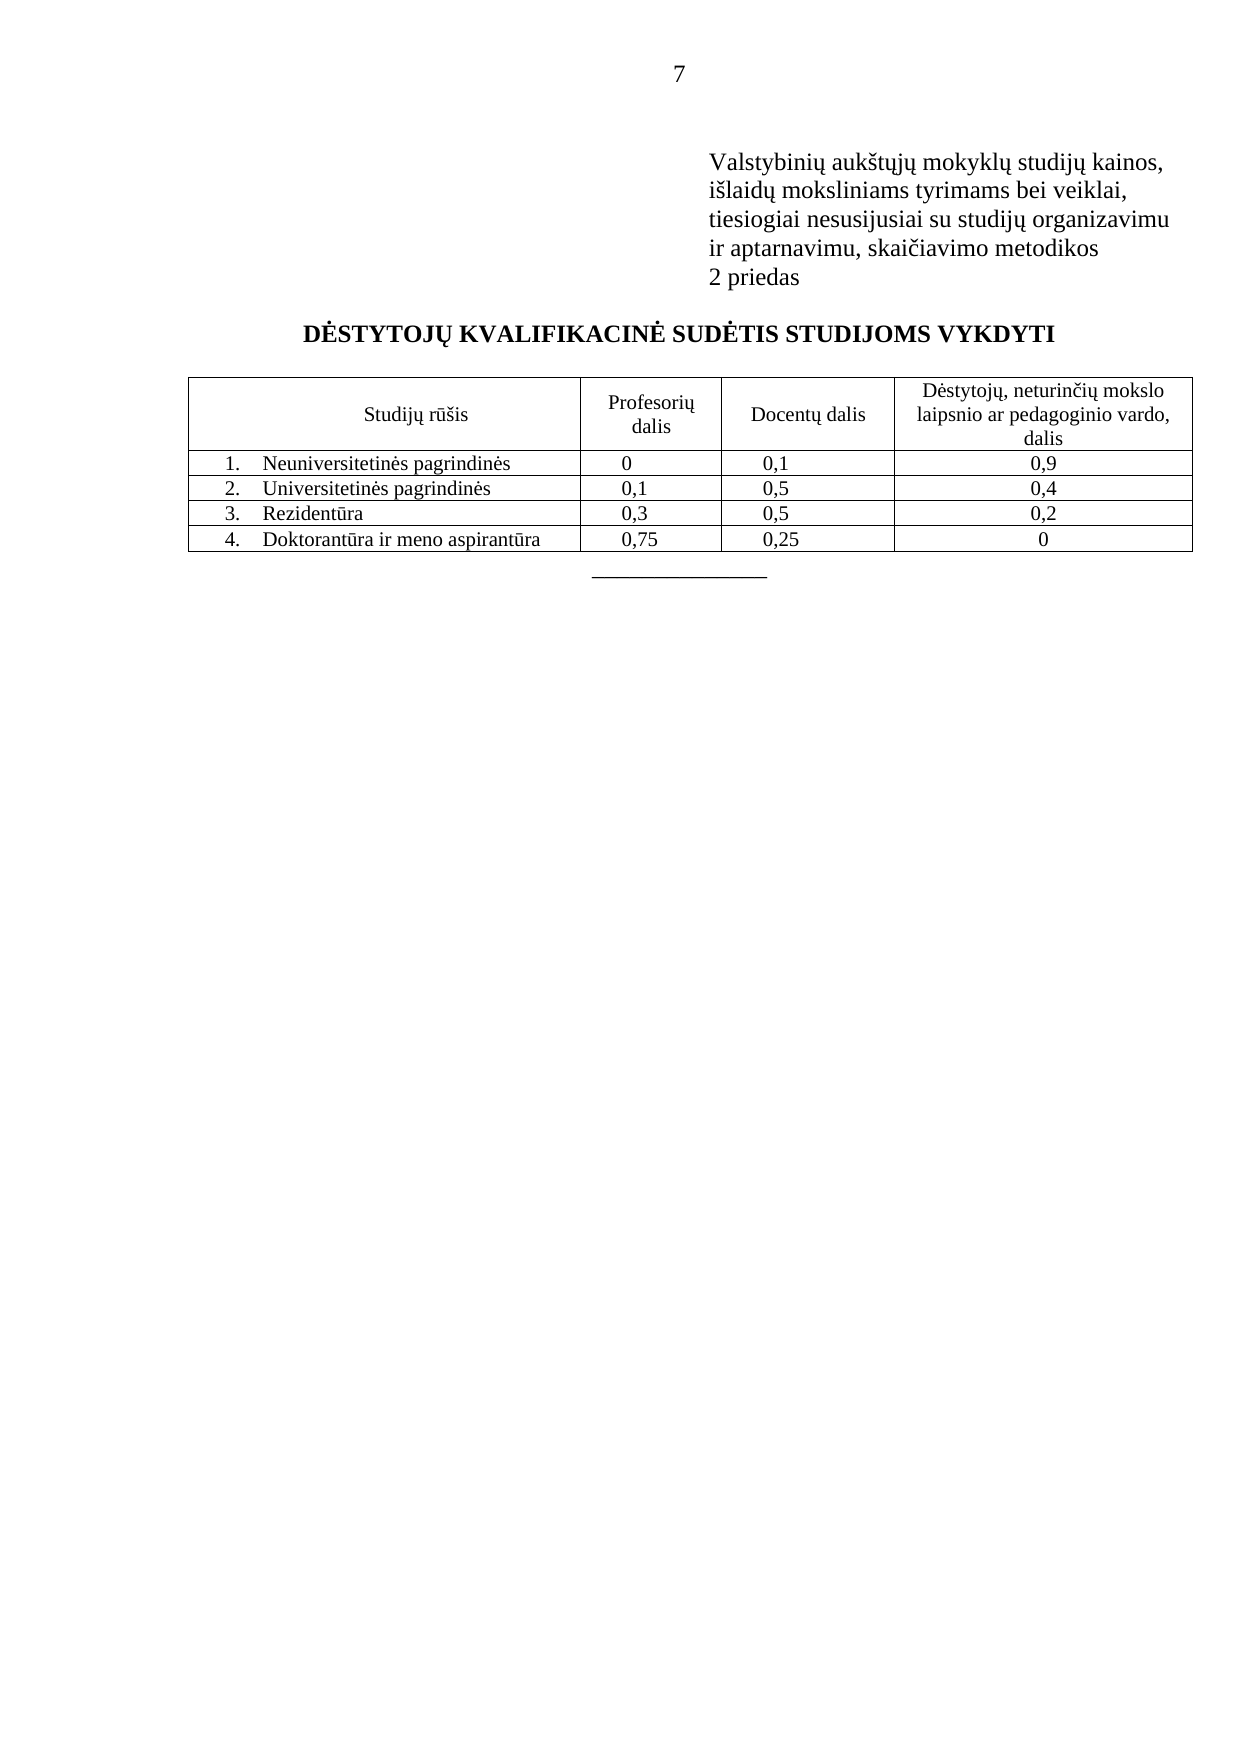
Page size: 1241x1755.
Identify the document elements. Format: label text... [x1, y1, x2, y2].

table_cell Universitetinės pagrindinės [251, 476, 580, 500]
table_cell 0,4 [895, 476, 1192, 500]
table_header Docentų dalis [722, 378, 894, 450]
text išlaidų moksliniams tyrimams bei veiklai, [177, 176, 1181, 204]
text 2 priedas [177, 262, 1181, 291]
table_cell 0,1 [581, 476, 721, 500]
table_cell 0,5 [722, 501, 894, 525]
table_header [189, 378, 251, 450]
table_cell Neuniversitetinės pagrindinės [251, 451, 580, 475]
text ir aptarnavimu, skaičiavimo metodikos [177, 233, 1181, 262]
table_cell Doktorantūra ir meno aspirantūra [251, 526, 580, 551]
table_cell 0,3 [581, 501, 721, 525]
text Valstybinių aukštųjų mokyklų studijų kainos, [177, 147, 1181, 176]
text ______________ [177, 552, 1181, 580]
table_cell 0,75 [581, 526, 721, 551]
table_cell 0,25 [722, 526, 894, 551]
table_cell 3. [189, 501, 251, 525]
table_header Studijų rūšis [251, 378, 580, 450]
table_cell 0,5 [722, 476, 894, 500]
text tiesiogiai nesusijusiai su studijų organizavimu [177, 204, 1181, 233]
table_cell 0 [895, 526, 1192, 551]
table_cell 0,2 [895, 501, 1192, 525]
table_cell 2. [189, 476, 251, 500]
table_cell 0 [581, 451, 721, 475]
table_header Dėstytojų, neturinčių mokslo laipsnio ar pedagoginio vardo, dalis [895, 378, 1192, 450]
table_header Profesorių dalis [581, 378, 721, 450]
table_cell 1. [189, 451, 251, 475]
table_cell Rezidentūra [251, 501, 580, 525]
table_cell 4. [189, 526, 251, 551]
text Dėstytojų kvalifikacinė sudėtis studijoms vykdyti [177, 319, 1181, 348]
table_cell 0,1 [722, 451, 894, 475]
table_cell 0,9 [895, 451, 1192, 475]
